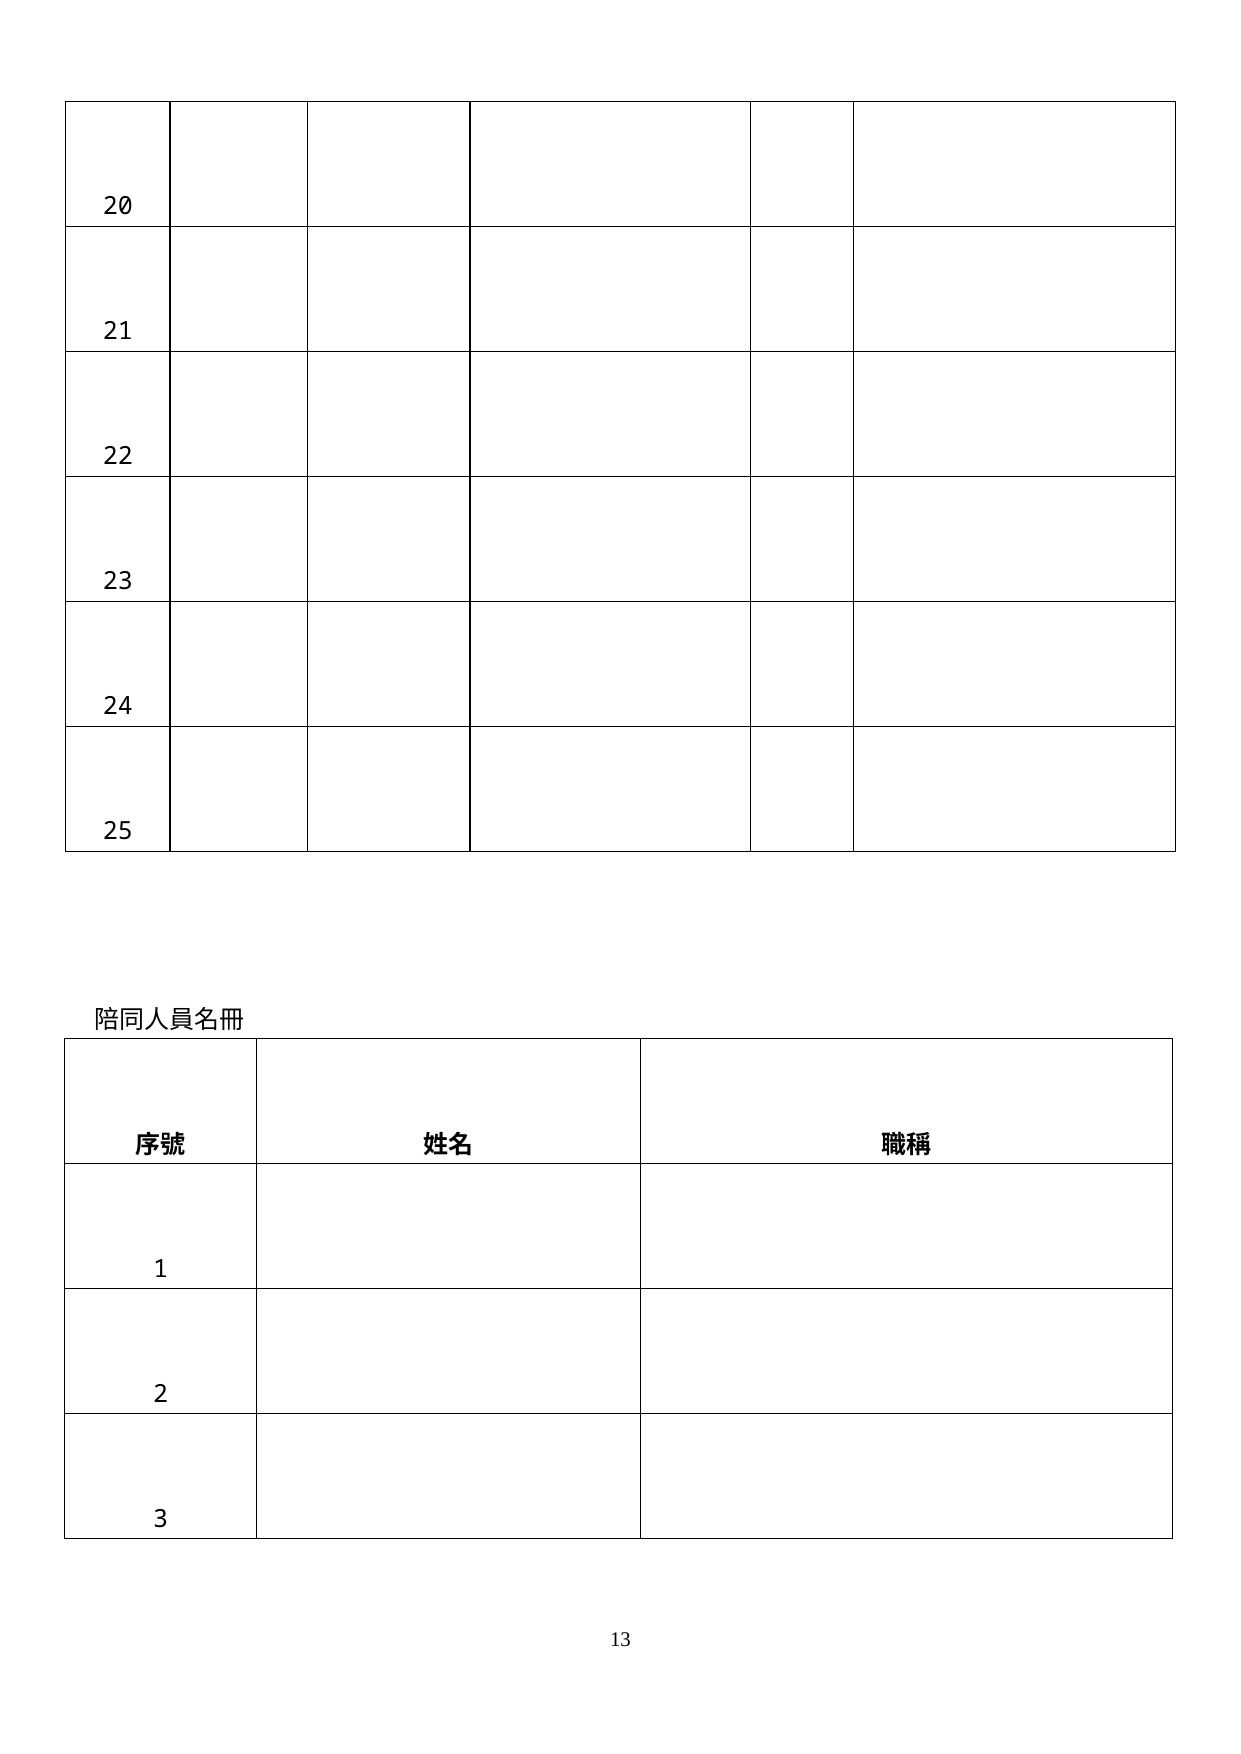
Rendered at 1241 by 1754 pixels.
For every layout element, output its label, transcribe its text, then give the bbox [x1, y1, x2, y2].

table_cell 2 [65, 1289, 256, 1413]
table_cell [751, 227, 853, 351]
table_cell [751, 727, 853, 851]
table_cell [308, 727, 469, 851]
table_cell [854, 102, 1175, 226]
table_cell [641, 1414, 1172, 1538]
table_cell [854, 727, 1175, 851]
table_cell [171, 352, 307, 476]
table_cell [308, 227, 469, 351]
table_cell [171, 102, 307, 226]
table_cell [751, 477, 853, 601]
table_cell 20 [66, 102, 169, 226]
table_cell [471, 602, 750, 726]
table_cell [308, 352, 469, 476]
table_cell [854, 227, 1175, 351]
table_cell [171, 727, 307, 851]
table_cell 3 [65, 1414, 256, 1538]
table_cell [471, 227, 750, 351]
table_cell [308, 102, 469, 226]
table_cell 1 [65, 1164, 256, 1288]
table_cell [308, 602, 469, 726]
table_cell 23 [66, 477, 169, 601]
table_cell 24 [66, 602, 169, 726]
table_header 姓名 [257, 1039, 640, 1163]
table_cell 25 [66, 727, 169, 851]
table_cell [641, 1289, 1172, 1413]
table_cell [751, 602, 853, 726]
table_cell [171, 602, 307, 726]
table_cell [854, 477, 1175, 601]
table_header 序號 [65, 1039, 256, 1163]
table_cell 21 [66, 227, 169, 351]
table_cell [257, 1414, 640, 1538]
table_header 職稱 [641, 1039, 1172, 1163]
table_cell [471, 102, 750, 226]
table_cell [257, 1164, 640, 1288]
table_cell [471, 727, 750, 851]
text 陪同人員名冊 [94, 976, 1146, 1038]
table_cell [751, 102, 853, 226]
table_cell [854, 352, 1175, 476]
table_cell [308, 477, 469, 601]
table_cell [171, 227, 307, 351]
table_cell 22 [66, 352, 169, 476]
table_cell [257, 1289, 640, 1413]
table_cell [471, 352, 750, 476]
table_cell [171, 477, 307, 601]
table_cell [641, 1164, 1172, 1288]
table_cell [854, 602, 1175, 726]
table_cell [471, 477, 750, 601]
table_cell [751, 352, 853, 476]
